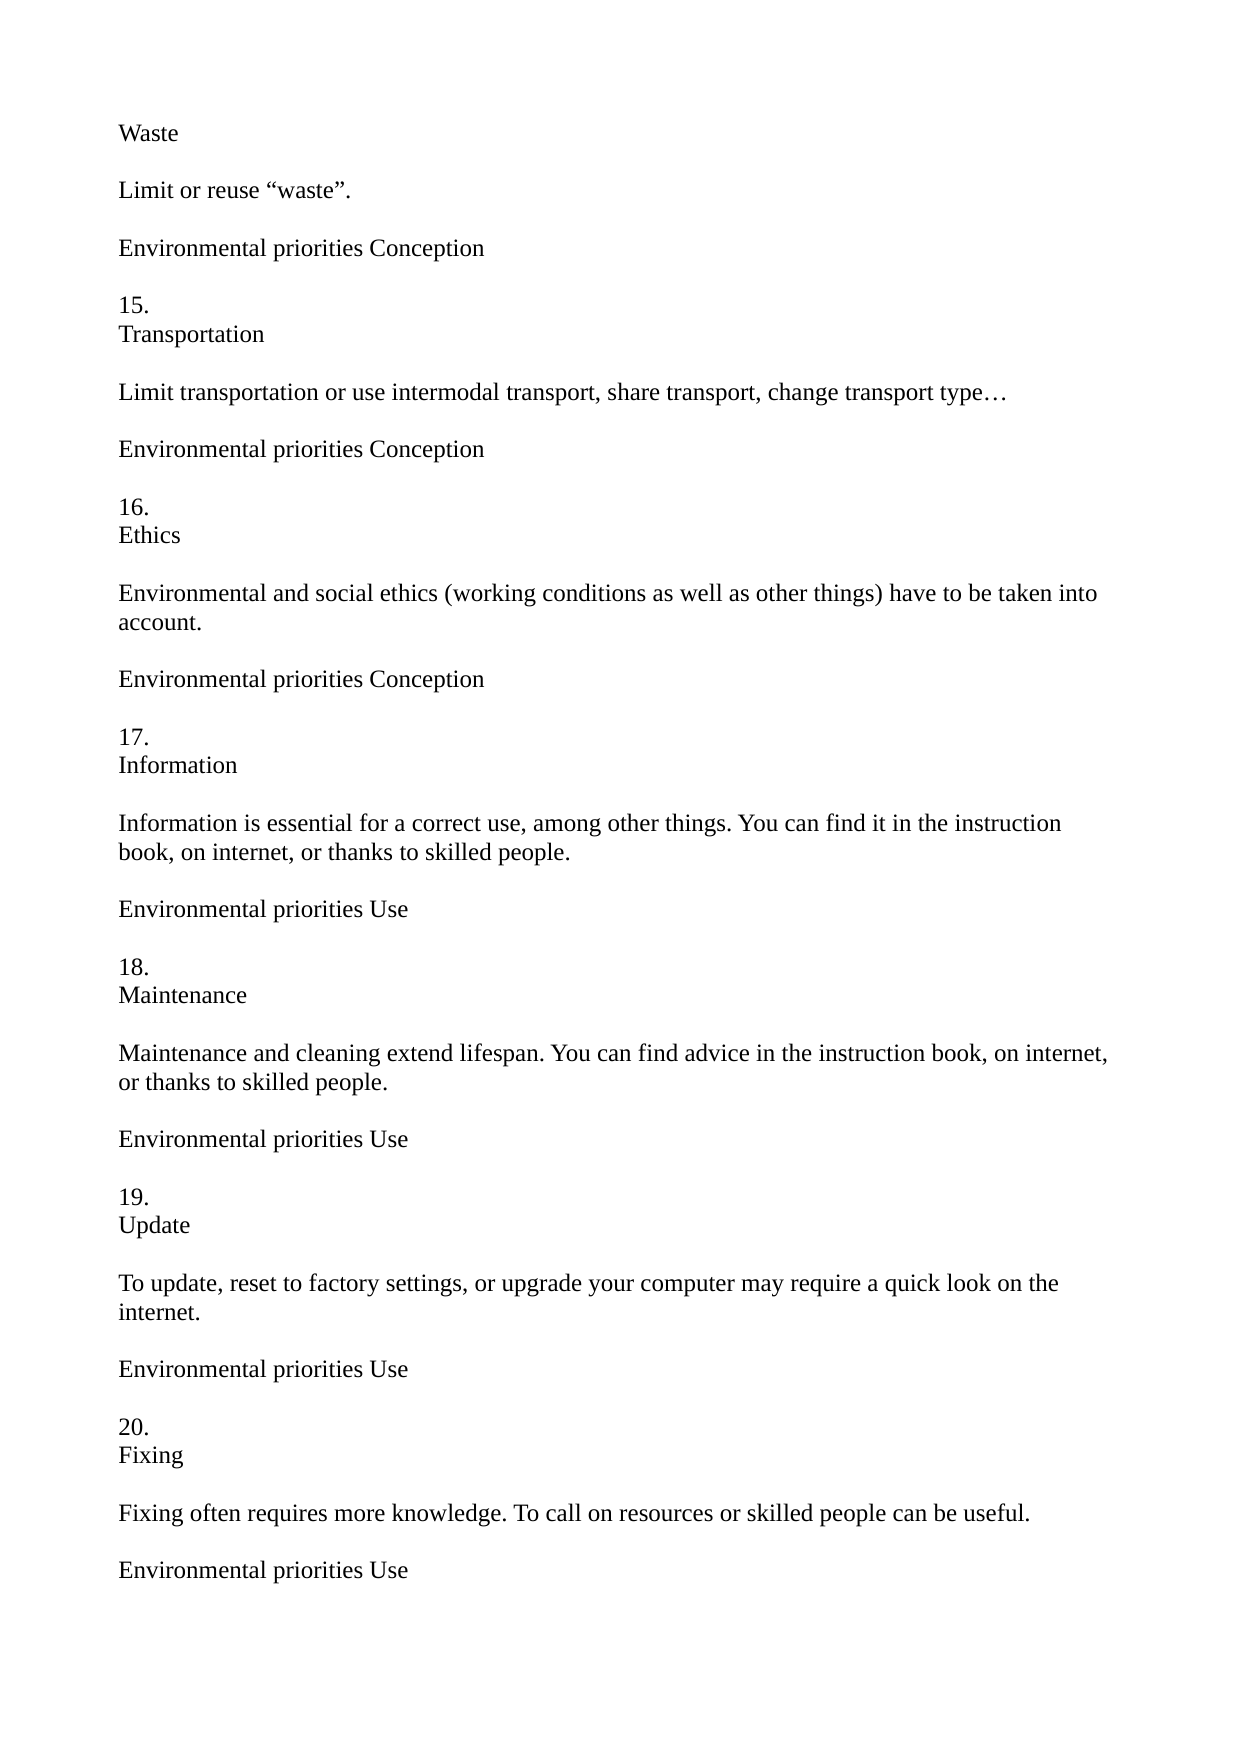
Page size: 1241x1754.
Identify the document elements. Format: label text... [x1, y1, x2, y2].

text Ethics [118, 521, 1122, 549]
text Waste [118, 118, 1122, 147]
text Limit or reuse “waste”. [118, 176, 1122, 204]
text Fixing [118, 1441, 1122, 1469]
text Maintenance [118, 981, 1122, 1009]
text Fixing often requires more knowledge. To call on resources or skilled people can be useful. [118, 1498, 1122, 1527]
text Environmental priorities Use [118, 894, 1122, 923]
text Environmental priorities Conception [118, 664, 1122, 693]
text Limit transportation or use intermodal transport, share transport, change transport type… [118, 377, 1122, 406]
text Information [118, 751, 1122, 779]
text Environmental priorities Use [118, 1124, 1122, 1153]
text Environmental and social ethics (working conditions as well as other things) have to be taken into account. [118, 578, 1122, 636]
text Update [118, 1211, 1122, 1239]
text 18. [118, 952, 1122, 981]
text To update, reset to factory settings, or upgrade your computer may require a quick look on the internet. [118, 1268, 1122, 1326]
text 16. [118, 492, 1122, 521]
text Environmental priorities Conception [118, 434, 1122, 463]
text Maintenance and cleaning extend lifespan. You can find advice in the instruction book, on internet, or thanks to skilled people. [118, 1038, 1122, 1096]
text Transportation [118, 319, 1122, 348]
text Information is essential for a correct use, among other things. You can find it in the instruction book, on internet, or thanks to skilled people. [118, 808, 1122, 866]
text 15. [118, 291, 1122, 319]
text Environmental priorities Use [118, 1556, 1122, 1584]
text Environmental priorities Use [118, 1354, 1122, 1383]
text 17. [118, 722, 1122, 751]
text 20. [118, 1412, 1122, 1441]
text 19. [118, 1182, 1122, 1211]
text Environmental priorities Conception [118, 233, 1122, 262]
